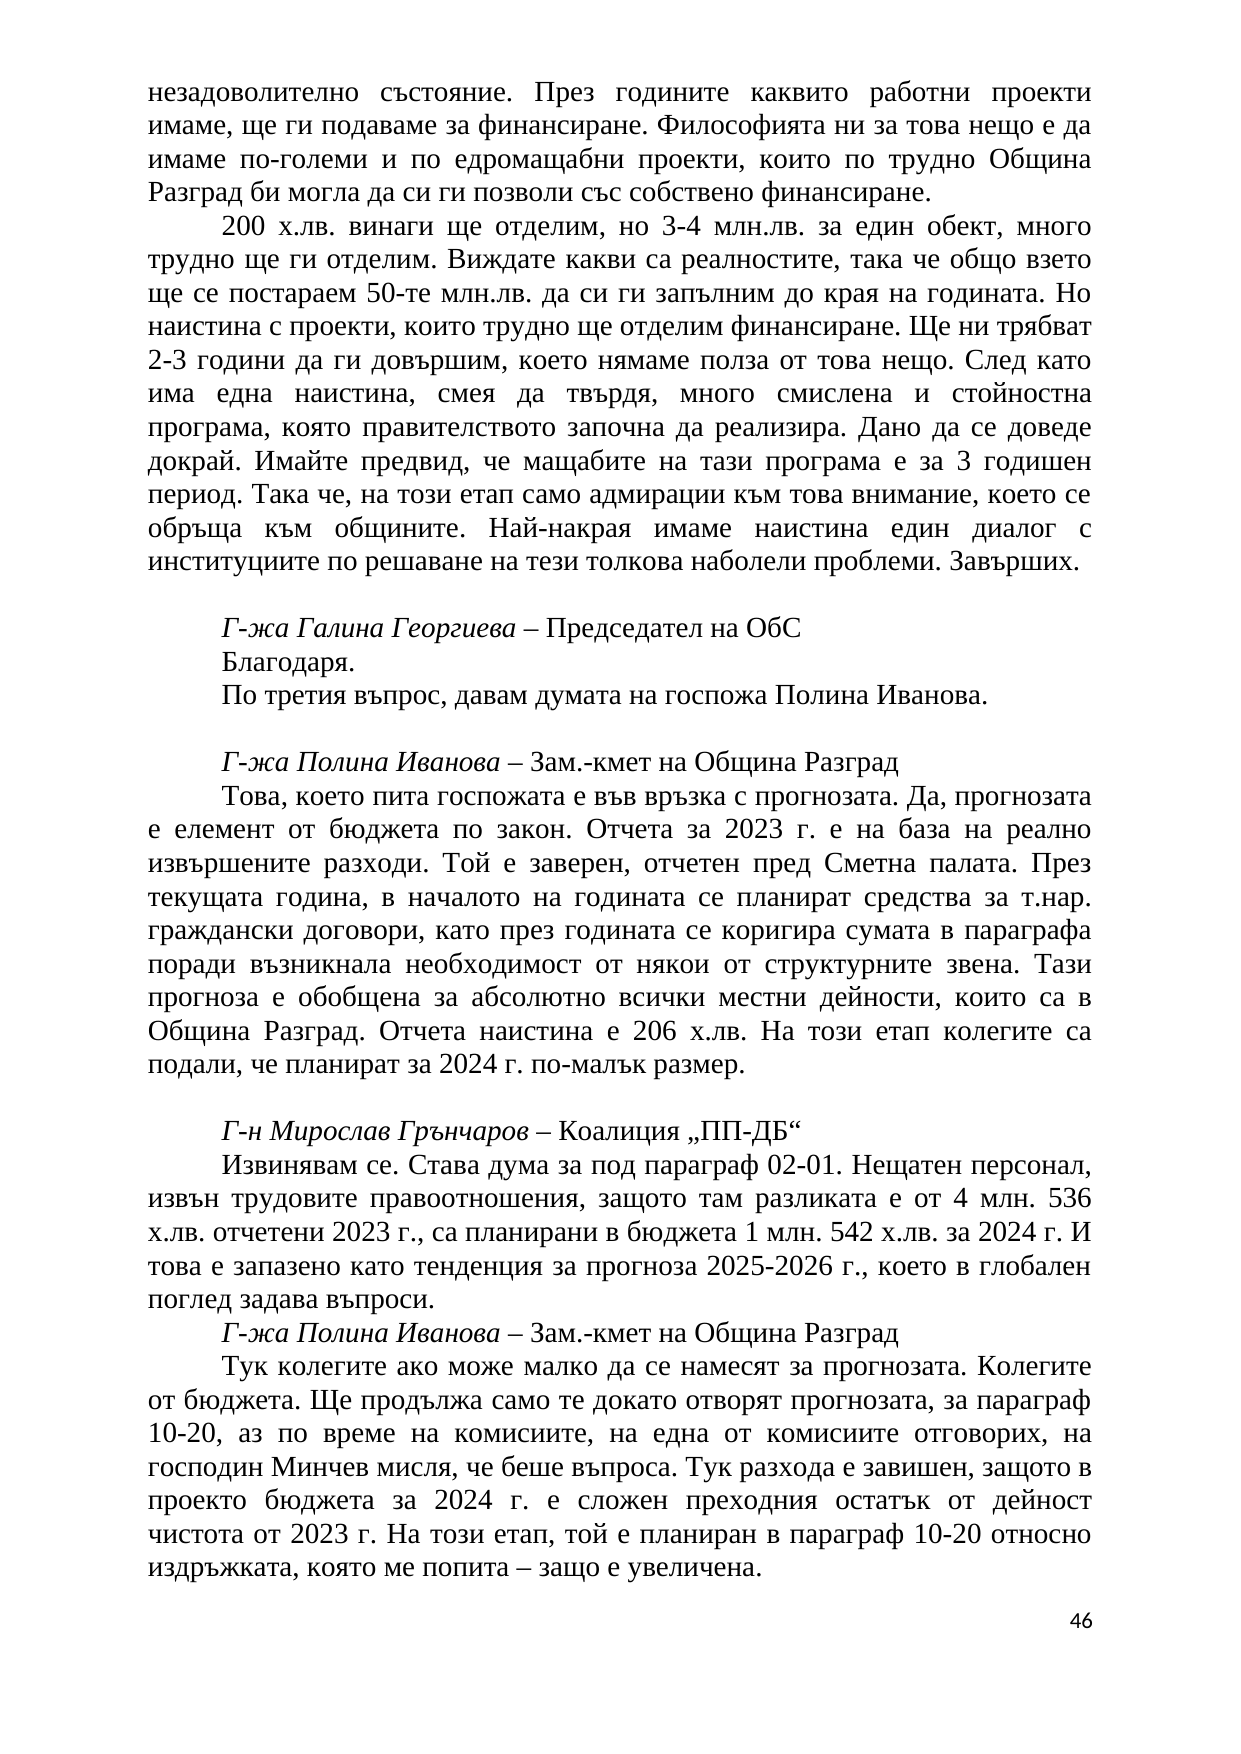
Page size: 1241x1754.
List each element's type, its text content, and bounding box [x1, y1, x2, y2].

text незадоволително състояние. През годините каквито работни проекти имаме, ще ги подаваме за финансиране. Философията ни за това нещо е да имаме по-големи и по едромащабни проекти, които по трудно Община Разград би могла да си ги позволи със собствено финансиране. [148, 74, 1093, 208]
text Благодаря. [148, 644, 1093, 677]
text Тук колегите ако може малко да се намесят за прогнозата. Колегите от бюджета. Ще продължа само те докато отворят прогнозата, за параграф 10-20, аз по време на комисиите, на една от комисиите отговорих, на господин Минчев мисля, че беше въпроса. Тук разхода е завишен, защото в проекто бюджета за 2024 г. е сложен преходния остатък от дейност чистота от 2023 г. На този етап, той е планиран в параграф 10-20 относно издръжката, която ме попита – защо е увеличена. [148, 1348, 1093, 1583]
text Г-жа Полина Иванова – Зам.-кмет на Община Разград [148, 744, 1093, 778]
text 200 х.лв. винаги ще отделим, но 3-4 млн.лв. за един обект, много трудно ще ги отделим. Виждате какви са реалностите, така че общо взето ще се постараем 50-те млн.лв. да си ги запълним до края на годината. Но наистина с проекти, които трудно ще отделим финансиране. Ще ни трябват 2-3 години да ги довършим, което нямаме полза от това нещо. След като има една наистина, смея да твърдя, много смислена и стойностна програма, която правителството започна да реализира. Дано да се доведе докрай. Имайте предвид, че мащабите на тази програма е за 3 годишен период. Така че, на този етап само адмирации към това внимание, което се обръща към общините. Най-накрая имаме наистина един диалог с институциите по решаване на тези толкова наболели проблеми. Завърших. [148, 208, 1093, 577]
text Г-н Мирослав Грънчаров – Коалиция „ПП-ДБ“ [148, 1113, 1093, 1147]
text Г-жа Галина Георгиева – Председател на ОбС [148, 610, 1093, 644]
text Това, което пита госпожата е във връзка с прогнозата. Да, прогнозата е елемент от бюджета по закон. Отчета за 2023 г. е на база на реално извършените разходи. Той е заверен, отчетен пред Сметна палата. През текущата година, в началото на годината се планират средства за т.нар. граждански договори, като през годината се коригира сумата в параграфа поради възникнала необходимост от някои от структурните звена. Тази прогноза е обобщена за абсолютно всички местни дейности, които са в Община Разград. Отчета наистина е 206 х.лв. На този етап колегите са подали, че планират за 2024 г. по-малък размер. [148, 778, 1093, 1080]
text По третия въпрос, давам думата на госпожа Полина Иванова. [148, 677, 1093, 711]
text Извинявам се. Става дума за под параграф 02-01. Нещатен персонал, извън трудовите правоотношения, защото там разликата е от 4 млн. 536 х.лв. отчетени 2023 г., са планирани в бюджета 1 млн. 542 х.лв. за 2024 г. И това е запазено като тенденция за прогноза 2025-2026 г., което в глобален поглед задава въпроси. [148, 1147, 1093, 1315]
text Г-жа Полина Иванова – Зам.-кмет на Община Разград [148, 1315, 1093, 1348]
